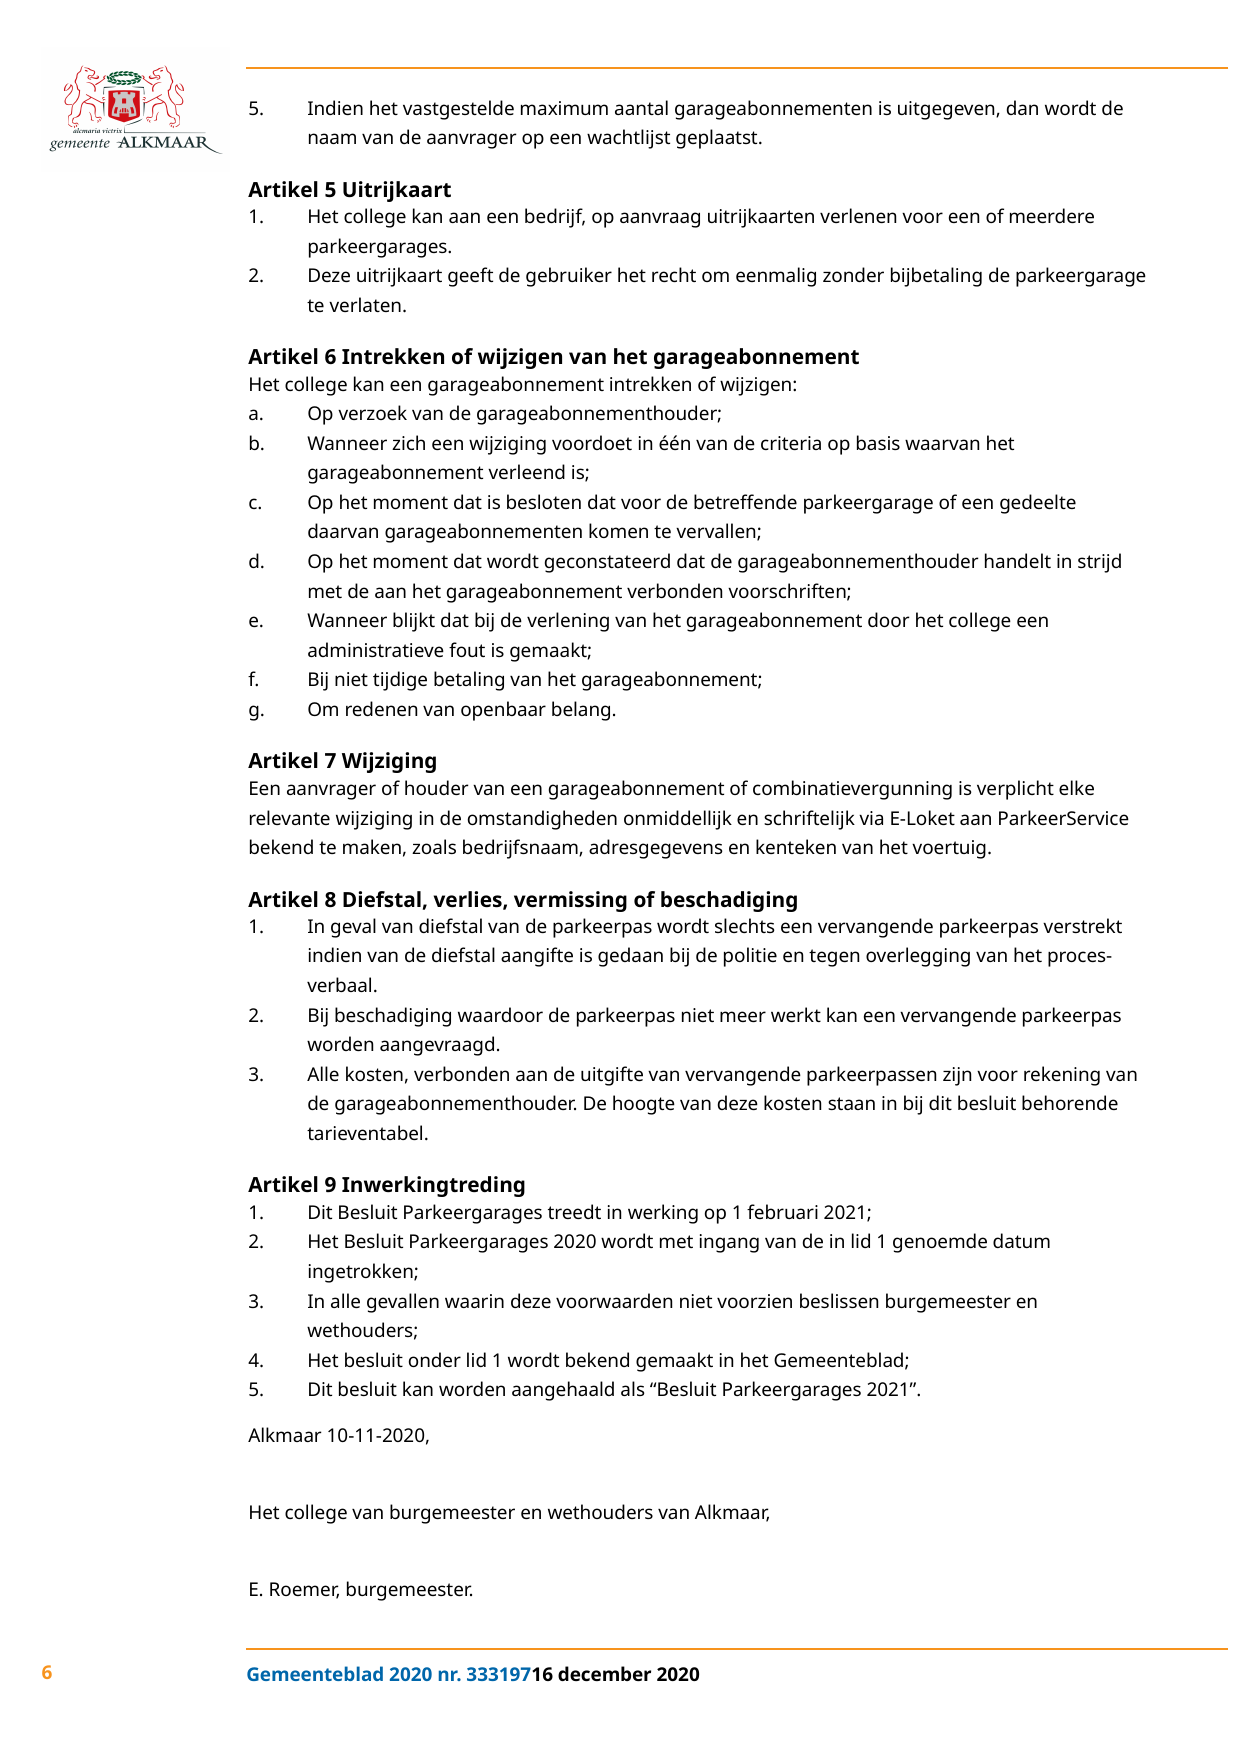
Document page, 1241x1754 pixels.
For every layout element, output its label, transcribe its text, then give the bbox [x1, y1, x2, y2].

list Wanneer blijkt dat bij de verlening van het garageabonnement door het college een administratieve fout is gemaakt; [248, 607, 1152, 663]
list Dit besluit kan worden aangehaald als “Besluit Parkeergarages 2021”. [248, 1377, 1152, 1402]
list Op het moment dat is besloten dat voor de betreffende parkeergarage of een gedeelte daarvan garageabonnementen komen te vervallen; [248, 489, 1152, 544]
list Dit Besluit Parkeergarages treedt in werking op 1 februari 2021; [248, 1199, 1152, 1225]
list Indien het vastgestelde maximum aantal garageabonnementen is uitgegeven, dan wordt de naam van de aanvrager op een wachtlijst geplaatst. [248, 95, 1152, 150]
text Artikel 6 Intrekken of wijzigen van het garageabonnement [248, 342, 1152, 371]
list Het college kan aan een bedrijf, op aanvraag uitrijkaarten verlenen voor een of meerdere parkeergarages. [248, 203, 1152, 258]
list Op verzoek van de garageabonnementhouder; [248, 400, 1152, 426]
picture [41, 47, 231, 172]
text Artikel 9 Inwerkingtreding [248, 1171, 1152, 1199]
list In geval van diefstal van de parkeerpas wordt slechts een vervangende parkeerpas verstrekt indien van de diefstal aangifte is gedaan bij de politie en tegen overlegging van het proces-verbaal. [248, 913, 1152, 998]
text Artikel 8 Diefstal, verlies, vermissing of beschadiging [248, 885, 1152, 913]
text Artikel 7 Wijziging [248, 747, 1152, 775]
list Bij beschadiging waardoor de parkeerpas niet meer werkt kan een vervangende parkeerpas worden aangevraagd. [248, 1002, 1152, 1057]
text Een aanvrager of houder van een garageabonnement of combinatievergunning is verplicht elke relevante wijziging in de omstandigheden onmiddellijk en schriftelijk via E-Loket aan ParkeerService bekend te maken, zoals bedrijfsnaam, adresgegevens en kenteken van het voertuig. [248, 775, 1152, 860]
list Het besluit onder lid 1 wordt bekend gemaakt in het Gemeenteblad; [248, 1347, 1152, 1373]
text E. Roemer, burgemeester. [248, 1577, 1152, 1602]
list In alle gevallen waarin deze voorwaarden niet voorzien beslissen burgemeester en wethouders; [248, 1288, 1152, 1343]
text Het college van burgemeester en wethouders van Alkmaar, [248, 1499, 1152, 1525]
list Om redenen van openbaar belang. [248, 696, 1152, 722]
list Wanneer zich een wijziging voordoet in één van de criteria op basis waarvan het garageabonnement verleend is; [248, 430, 1152, 485]
text Alkmaar 10-11-2020, [248, 1422, 1152, 1448]
text Het college kan een garageabonnement intrekken of wijzigen: [248, 371, 1152, 397]
list Bij niet tijdige betaling van het garageabonnement; [248, 667, 1152, 692]
list Alle kosten, verbonden aan de uitgifte van vervangende parkeerpassen zijn voor rekening van de garageabonnementhouder. De hoogte van deze kosten staan in bij dit besluit behorende tarieventabel. [248, 1061, 1152, 1146]
list Deze uitrijkaart geeft de gebruiker het recht om eenmalig zonder bijbetaling de parkeergarage te verlaten. [248, 262, 1152, 318]
list Het Besluit Parkeergarages 2020 wordt met ingang van de in lid 1 genoemde datum ingetrokken; [248, 1229, 1152, 1284]
text Artikel 5 Uitrijkaart [248, 175, 1152, 203]
list Op het moment dat wordt geconstateerd dat de garageabonnementhouder handelt in strijd met de aan het garageabonnement verbonden voorschriften; [248, 548, 1152, 604]
